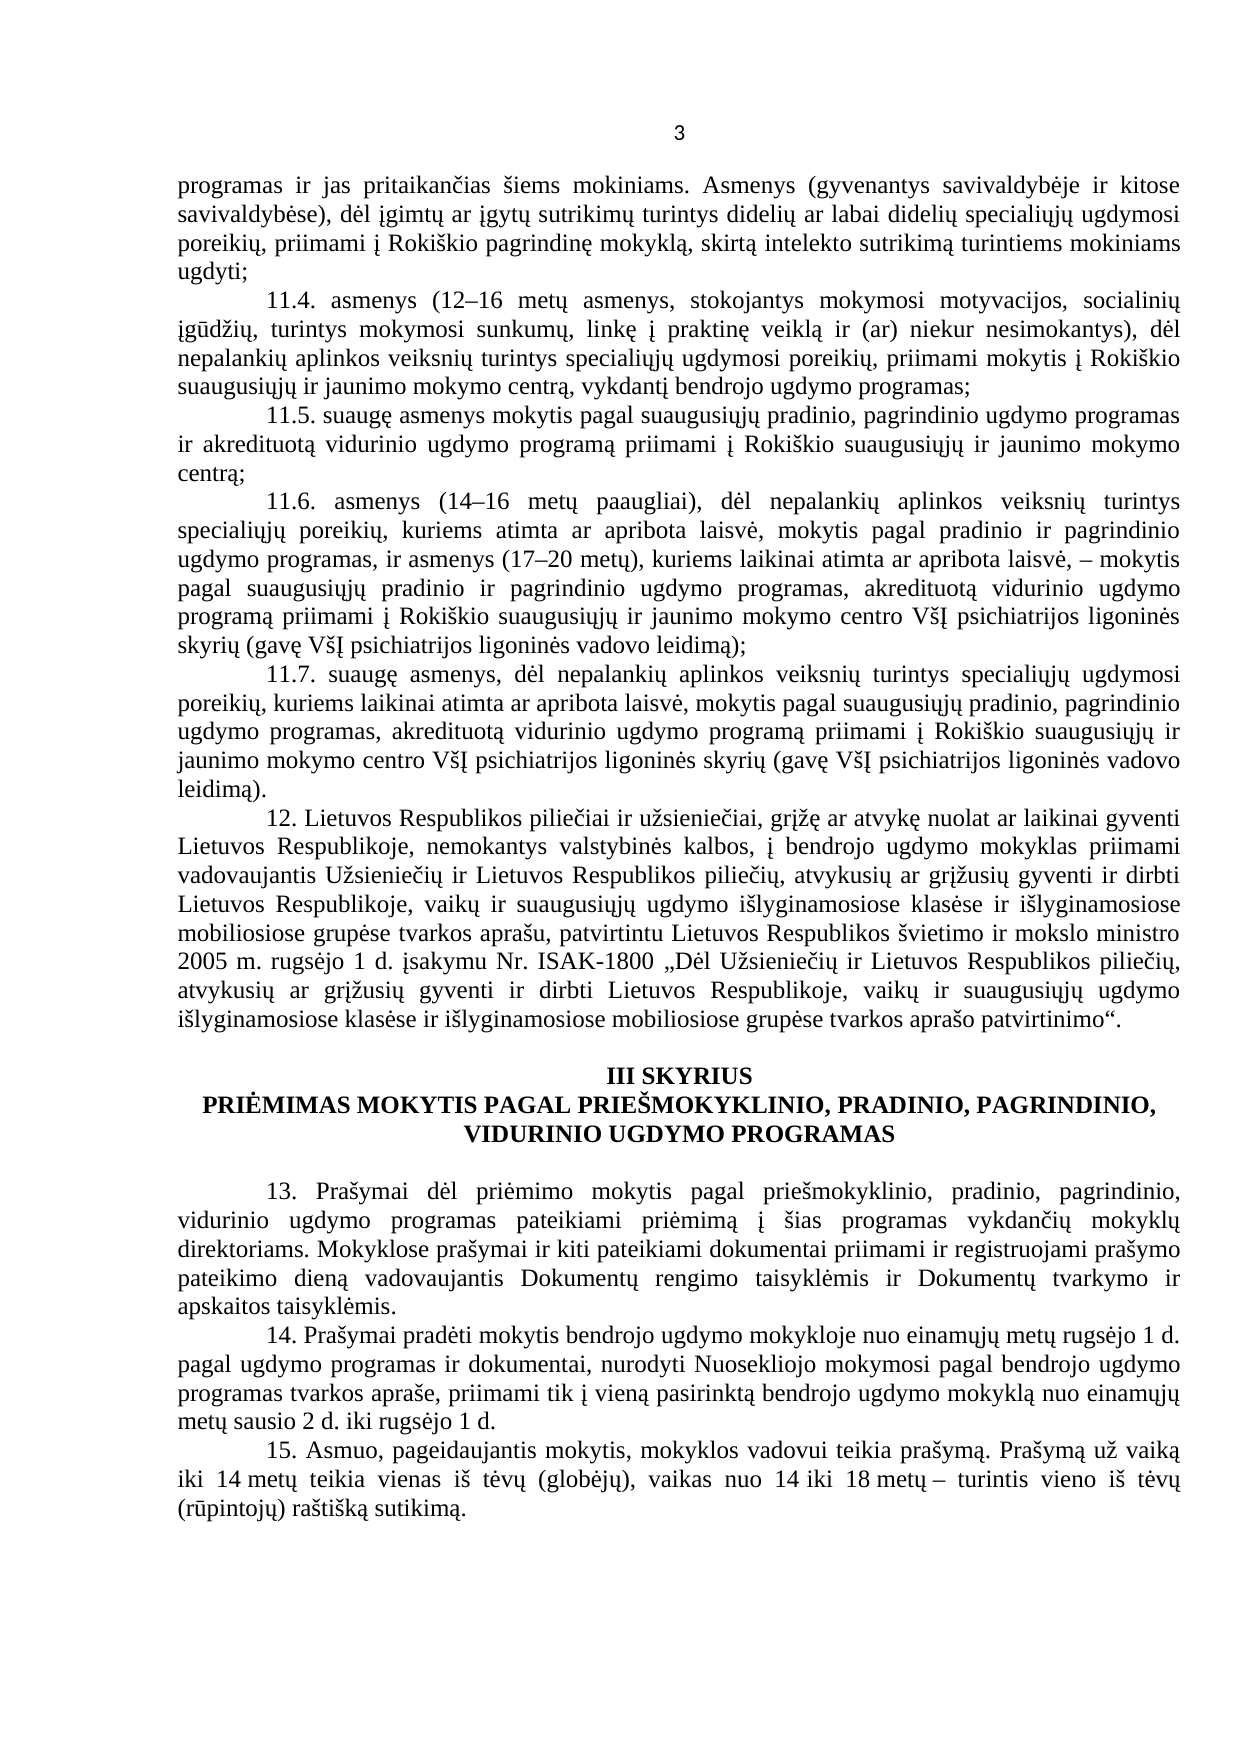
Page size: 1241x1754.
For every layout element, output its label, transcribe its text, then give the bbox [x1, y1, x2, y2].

text programas ir jas pritaikančias šiems mokiniams. Asmenys (gyvenantys savivaldybėje ir kitose savivaldybėse), dėl įgimtų ar įgytų sutrikimų turintys didelių ar labai didelių specialiųjų ugdymosi poreikių, priimami į Rokiškio pagrindinę mokyklą, skirtą intelekto sutrikimą turintiems mokiniams ugdyti; [177, 170, 1181, 285]
text 11.4. asmenys (12–16 metų asmenys, stokojantys mokymosi motyvacijos, socialinių įgūdžių, turintys mokymosi sunkumų, linkę į praktinę veiklą ir (ar) niekur nesimokantys), dėl nepalankių aplinkos veiksnių turintys specialiųjų ugdymosi poreikių, priimami mokytis į Rokiškio suaugusiųjų ir jaunimo mokymo centrą, vykdantį bendrojo ugdymo programas; [177, 285, 1181, 400]
text 11.7. suaugę asmenys, dėl nepalankių aplinkos veiksnių turintys specialiųjų ugdymosi poreikių, kuriems laikinai atimta ar apribota laisvė, mokytis pagal suaugusiųjų pradinio, pagrindinio ugdymo programas, akredituotą vidurinio ugdymo programą priimami į Rokiškio suaugusiųjų ir jaunimo mokymo centro VšĮ psichiatrijos ligoninės skyrių (gavę VšĮ psichiatrijos ligoninės vadovo leidimą). [177, 659, 1181, 803]
text 12. Lietuvos Respublikos piliečiai ir užsieniečiai, grįžę ar atvykę nuolat ar laikinai gyventi Lietuvos Respublikoje, nemokantys valstybinės kalbos, į bendrojo ugdymo mokyklas priimami vadovaujantis Užsieniečių ir Lietuvos Respublikos piliečių, atvykusių ar grįžusių gyventi ir dirbti Lietuvos Respublikoje, vaikų ir suaugusiųjų ugdymo išlyginamosiose klasėse ir išlyginamosiose mobiliosiose grupėse tvarkos aprašu, patvirtintu Lietuvos Respublikos švietimo ir mokslo ministro 2005 m. rugsėjo 1 d. įsakymu Nr. ISAK-1800 „Dėl Užsieniečių ir Lietuvos Respublikos piliečių, atvykusių ar grįžusių gyventi ir dirbti Lietuvos Respublikoje, vaikų ir suaugusiųjų ugdymo išlyginamosiose klasėse ir išlyginamosiose mobiliosiose grupėse tvarkos aprašo patvirtinimo“. [177, 803, 1181, 1033]
text 11.6. asmenys (14–16 metų paaugliai), dėl nepalankių aplinkos veiksnių turintys specialiųjų poreikių, kuriems atimta ar apribota laisvė, mokytis pagal pradinio ir pagrindinio ugdymo programas, ir asmenys (17–20 metų), kuriems laikinai atimta ar apribota laisvė, – mokytis pagal suaugusiųjų pradinio ir pagrindinio ugdymo programas, akredituotą vidurinio ugdymo programą priimami į Rokiškio suaugusiųjų ir jaunimo mokymo centro VšĮ psichiatrijos ligoninės skyrių (gavę VšĮ psichiatrijos ligoninės vadovo leidimą); [177, 486, 1181, 659]
text PRIĖMIMAS MOKYTIS PAGAL PRIEŠMOKYKLINIO, PRADINIO, PAGRINDINIO, VIDURINIO UGDYMO PROGRAMAS [177, 1090, 1181, 1148]
text 11.5. suaugę asmenys mokytis pagal suaugusiųjų pradinio, pagrindinio ugdymo programas ir akredituotą vidurinio ugdymo programą priimami į Rokiškio suaugusiųjų ir jaunimo mokymo centrą; [177, 400, 1181, 486]
text 15. Asmuo, pageidaujantis mokytis, mokyklos vadovui teikia prašymą. Prašymą už vaiką iki 14 metų teikia vienas iš tėvų (globėjų), vaikas nuo 14 iki 18 metų – turintis vieno iš tėvų (rūpintojų) raštišką sutikimą. [177, 1435, 1181, 1521]
text 14. Prašymai pradėti mokytis bendrojo ugdymo mokykloje nuo einamųjų metų rugsėjo 1 d. pagal ugdymo programas ir dokumentai, nurodyti Nuosekliojo mokymosi pagal bendrojo ugdymo programas tvarkos apraše, priimami tik į vieną pasirinktą bendrojo ugdymo mokyklą nuo einamųjų metų sausio 2 d. iki rugsėjo 1 d. [177, 1320, 1181, 1435]
text III SKYRIUS [177, 1061, 1181, 1090]
text 13. Prašymai dėl priėmimo mokytis pagal priešmokyklinio, pradinio, pagrindinio, vidurinio ugdymo programas pateikiami priėmimą į šias programas vykdančių mokyklų direktoriams. Mokyklose prašymai ir kiti pateikiami dokumentai priimami ir registruojami prašymo pateikimo dieną vadovaujantis Dokumentų rengimo taisyklėmis ir Dokumentų tvarkymo ir apskaitos taisyklėmis. [177, 1176, 1181, 1320]
